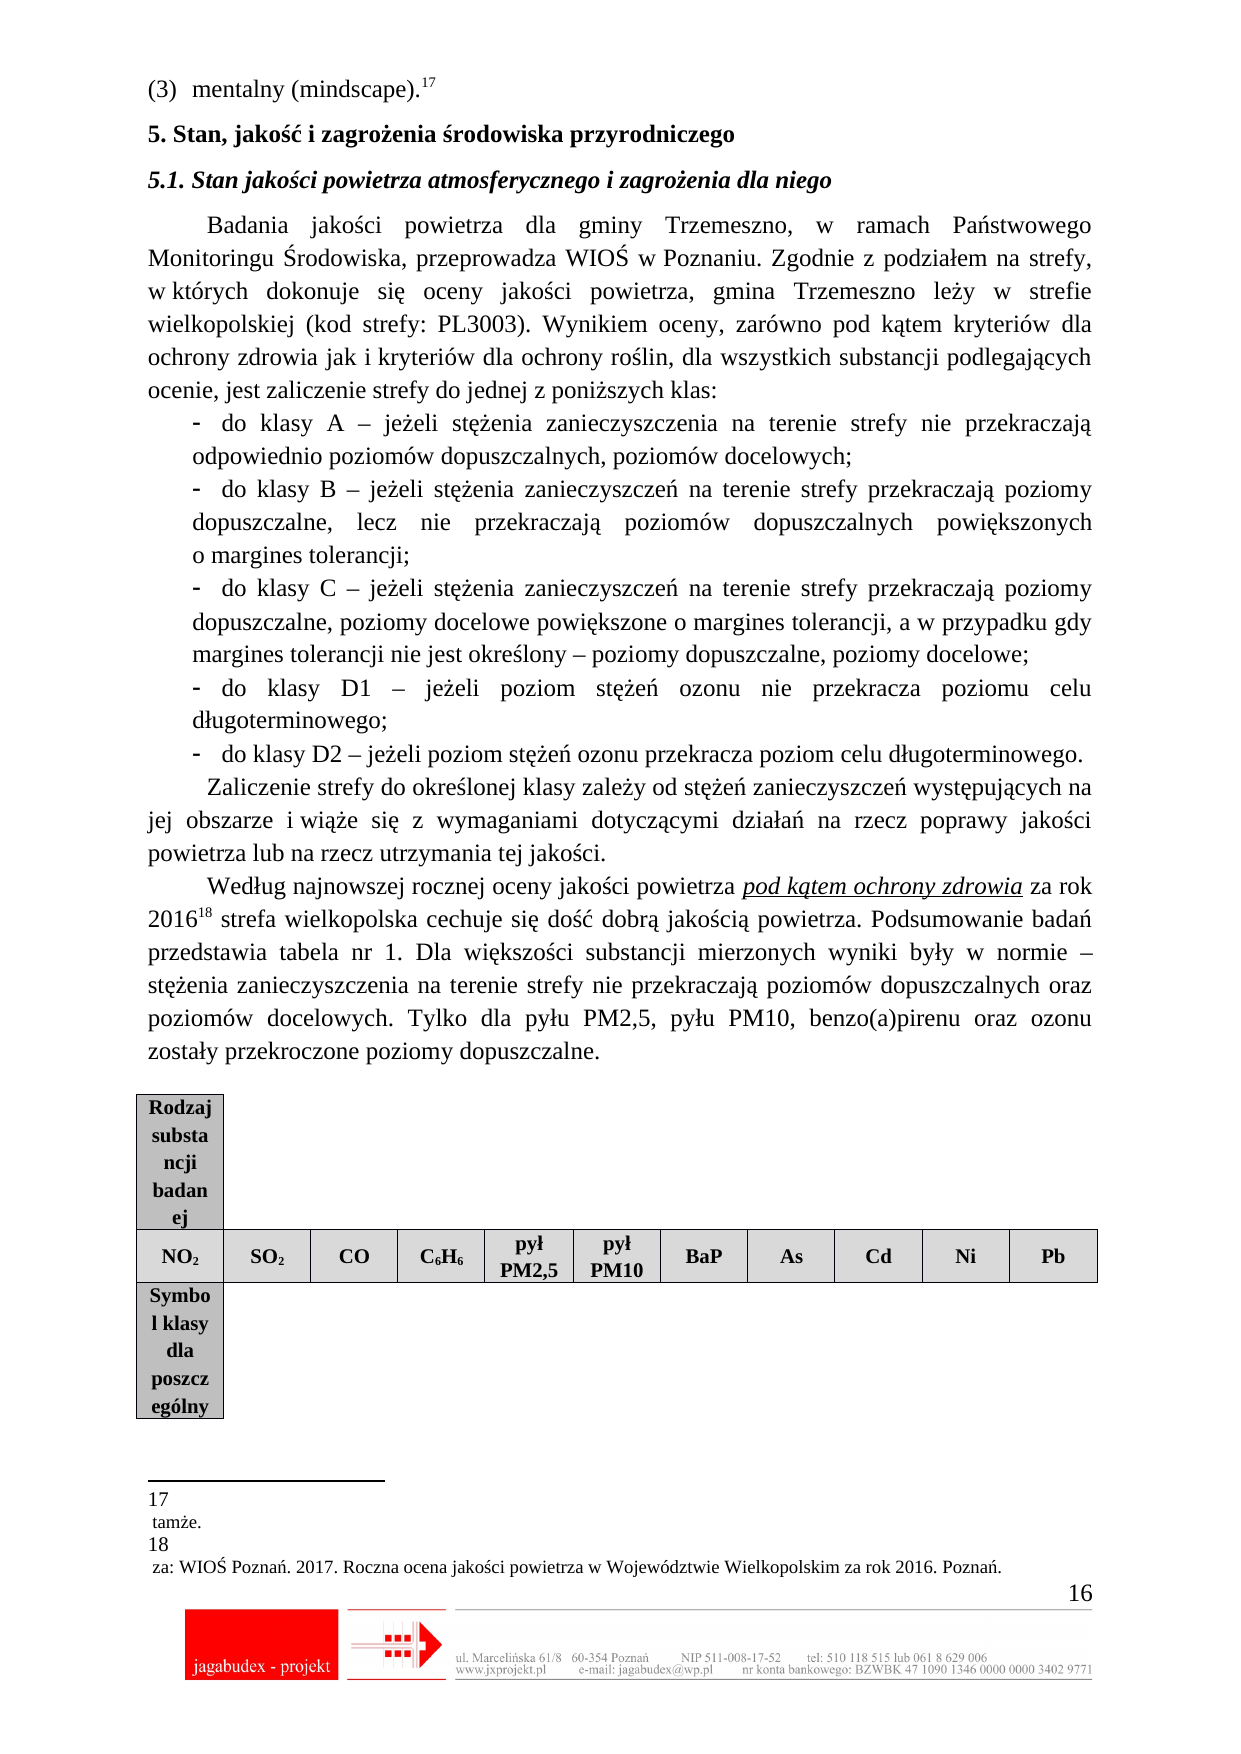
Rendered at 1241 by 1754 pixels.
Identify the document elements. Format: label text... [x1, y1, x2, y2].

table_cell pył PM10 [574, 1230, 660, 1282]
table_cell Cd [835, 1230, 922, 1282]
list do klasy A – jeżeli stężenia zanieczyszczenia na terenie strefy nie przekraczają odpowiednio poziomów dopuszczalnych, poziomów docelowych; [192, 408, 1093, 470]
table_cell As [748, 1230, 834, 1282]
table_cell C6H6 [398, 1230, 484, 1282]
text Zaliczenie strefy do określonej klasy zależy od stężeń zanieczyszczeń występujących na jej obszarze i wiąże się z wymaganiami dotyczącymi działań na rzecz poprawy jakości powietrza lub na rzecz utrzymania tej jakości. [148, 772, 1093, 866]
list do klasy D2 – jeżeli poziom stężeń ozonu przekracza poziom celu długoterminowego. [192, 739, 1093, 767]
list mentalny (mindscape). [148, 74, 1093, 102]
list do klasy C – jeżeli stężenia zanieczyszczeń na terenie strefy przekraczają poziomy dopuszczalne, poziomy docelowe powiększone o margines tolerancji, a w przypadku gdy margines tolerancji nie jest określony – poziomy dopuszczalne, poziomy docelowe; [192, 573, 1093, 668]
table_cell NO2 [137, 1230, 223, 1282]
list do klasy B – jeżeli stężenia zanieczyszczeń na terenie strefy przekraczają poziomy dopuszczalne, lecz nie przekraczają poziomów dopuszczalnych powiększonych o margines tolerancji; [192, 474, 1093, 569]
table_cell pył PM2,5 [485, 1230, 573, 1282]
text Badania jakości powietrza dla gminy Trzemeszno, w ramach Państwowego Monitoringu Środowiska, przeprowadza WIOŚ w Poznaniu. Zgodnie z podziałem na strefy, w których dokonuje się oceny jakości powietrza, gmina Trzemeszno leży w strefie wielkopolskiej (kod strefy: PL3003). Wynikiem oceny, zarówno pod kątem kryteriów dla ochrony zdrowia jak i kryteriów dla ochrony roślin, dla wszystkich substancji podlegających ocenie, jest zaliczenie strefy do jednej z poniższych klas: [148, 210, 1093, 404]
table_cell Ni [923, 1230, 1009, 1282]
text Według najnowszej rocznej oceny jakości powietrza pod kątem ochrony zdrowia za rok 2016 strefa wielkopolska cechuje się dość dobrą jakością powietrza. Podsumowanie badań przedstawia tabela nr 1. Dla większości substancji mierzonych wyniki były w normie – stężenia zanieczyszczenia na terenie strefy nie przekraczają poziomów dopuszczalnych oraz poziomów docelowych. Tylko dla pyłu PM2,5, pyłu PM10, benzo(a)pirenu oraz ozonu zostały przekroczone poziomy dopuszczalne. [148, 871, 1093, 1064]
text 5. Stan, jakość i zagrożenia środowiska przyrodniczego [148, 119, 1093, 148]
table_cell BaP [661, 1230, 747, 1282]
picture [184, 1606, 1093, 1681]
text 5.1. Stan jakości powietrza atmosferycznego i zagrożenia dla niego [148, 165, 1093, 193]
list tamże. [148, 1487, 1093, 1532]
table_header Rodzaj substancji badanej [137, 1095, 223, 1229]
list do klasy D1 – jeżeli poziom stężeń ozonu nie przekracza poziomu celu długoterminowego; [192, 673, 1093, 734]
table_cell SO2 [224, 1230, 310, 1282]
table_cell Symbol klasy dla poszczególny [137, 1283, 223, 1418]
text za: WIOŚ Poznań. 2017. Roczna ocena jakości powietrza w Województwie Wielkopolskim za rok 2016. Poznań. [148, 1532, 1093, 1578]
table_cell Pb [1010, 1230, 1097, 1282]
table_cell CO [311, 1230, 397, 1282]
